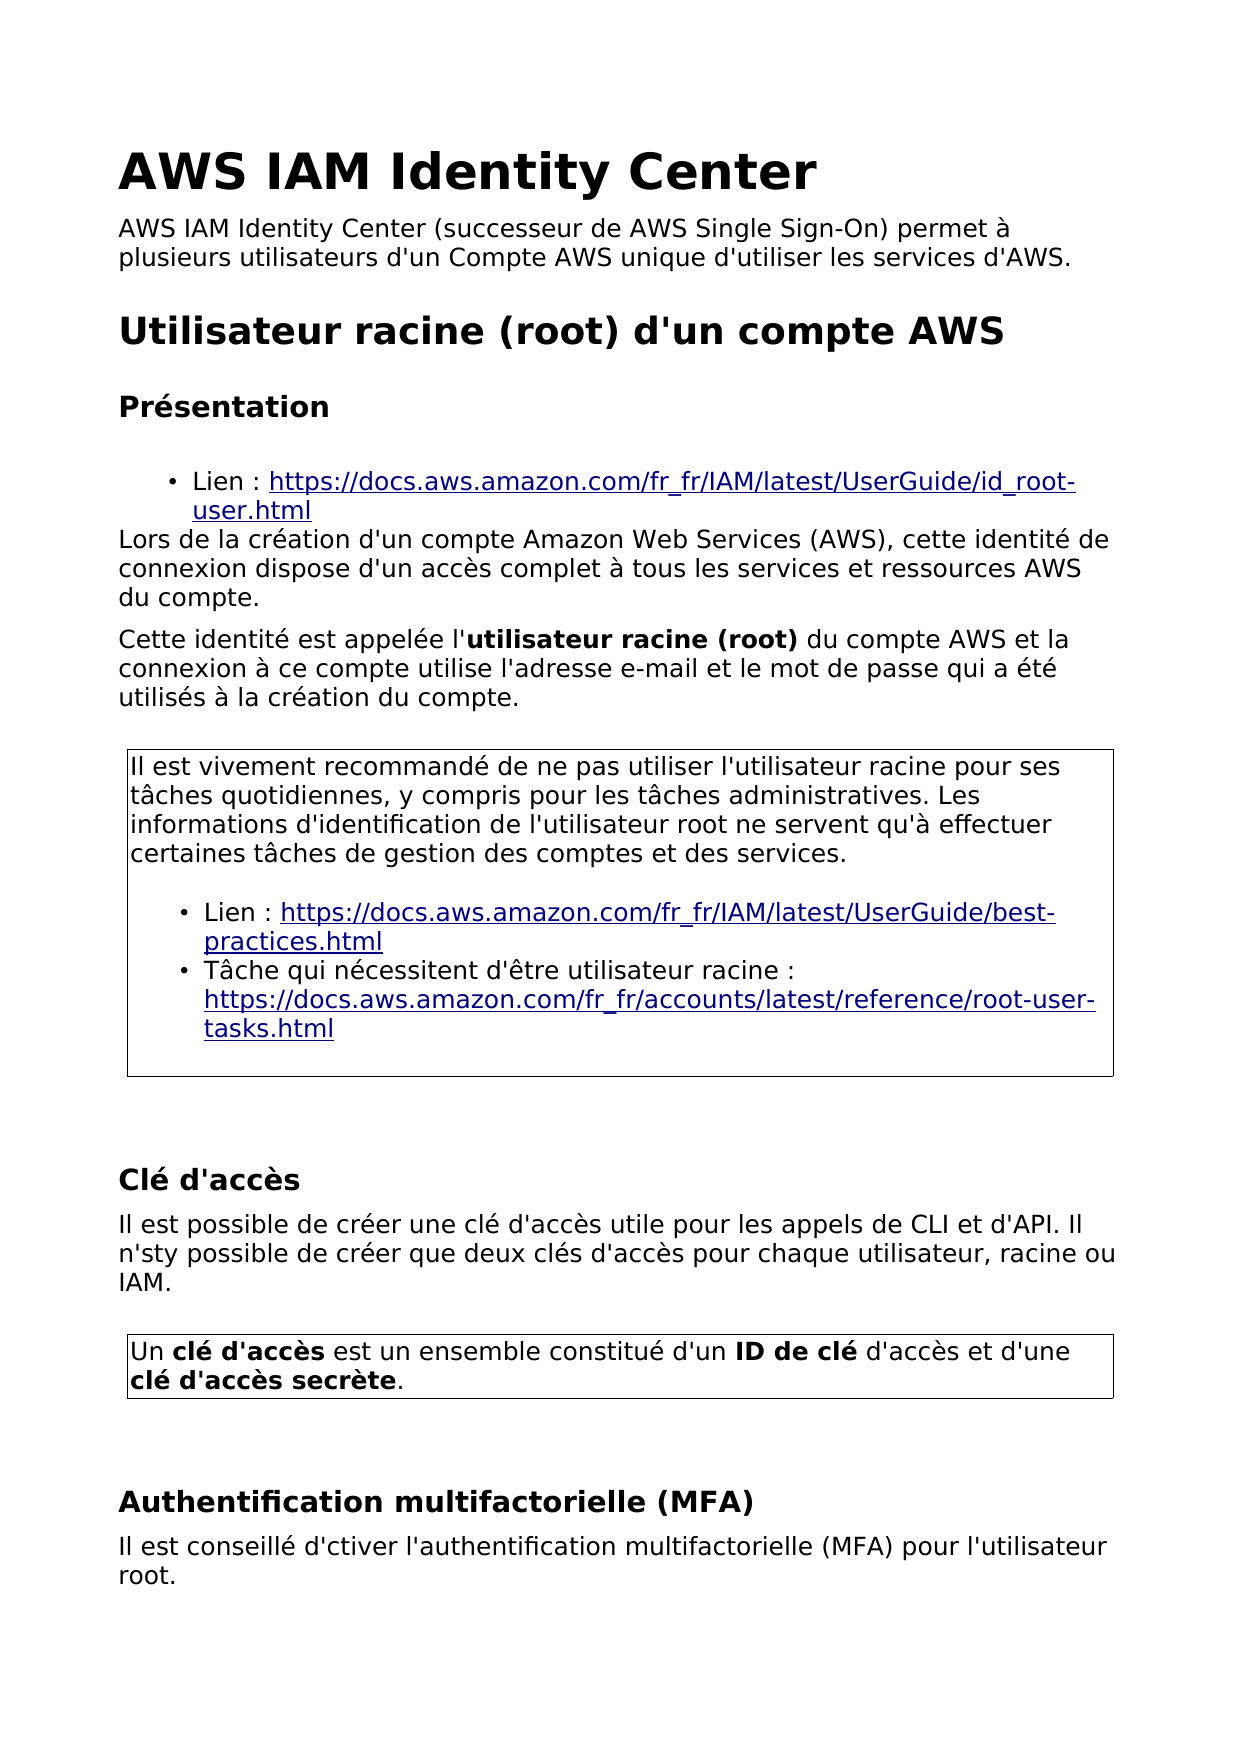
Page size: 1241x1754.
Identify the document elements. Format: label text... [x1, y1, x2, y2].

subtitle Authentification multifactorielle (MFA) [118, 1486, 1122, 1519]
text Il est possible de créer une clé d'accès utile pour les appels de CLI et d'API. Il n'sty possible de créer que deux clés d'accès pour chaque utilisateur, racine ou IAM. [118, 1210, 1122, 1298]
table_header Un clé d'accès est un ensemble constitué d'un ID de clé d'accès et d'une clé d'accès secrète. [128, 1335, 1113, 1398]
subtitle AWS IAM Identity Center [118, 143, 1122, 201]
text Cette identité est appelée l'utilisateur racine (root) du compte AWS et la connexion à ce compte utilise l'adresse e-mail et le mot de passe qui a été utilisés à la création du compte. [118, 625, 1122, 713]
text AWS IAM Identity Center (successeur de AWS Single Sign-On) permet à plusieurs utilisateurs d'un Compte AWS unique d'utiliser les services d'AWS. [118, 214, 1122, 272]
subtitle Utilisateur racine (root) d'un compte AWS [118, 310, 1122, 353]
table_header Il est vivement recommandé de ne pas utiliser l'utilisateur racine pour ses tâches quotidiennes, y compris pour les tâches administratives. Les informations d'identification de l'utilisateur root ne servent qu'à effectuer certaines tâches de gestion des comptes et des services. Lien : https://docs.aws.amazon.com/fr_fr/IAM/latest/UserGuide/best-practices.html Tâche qui nécessitent d'être utilisateur racine : https://docs.aws.amazon.com/fr_fr/accounts/latest/reference/root-user-tasks.html [128, 750, 1113, 1076]
list Lien : https://docs.aws.amazon.com/fr_fr/IAM/latest/UserGuide/id_root-user.html [177, 467, 1122, 525]
text Il est conseillé d'ctiver l'authentification multifactorielle (MFA) pour l'utilisateur root. [118, 1532, 1122, 1590]
text Lors de la création d'un compte Amazon Web Services (AWS), cette identité de connexion dispose d'un accès complet à tous les services et ressources AWS du compte. [118, 525, 1122, 613]
subtitle Clé d'accès [118, 1164, 1122, 1198]
subtitle Présentation [118, 391, 1122, 425]
